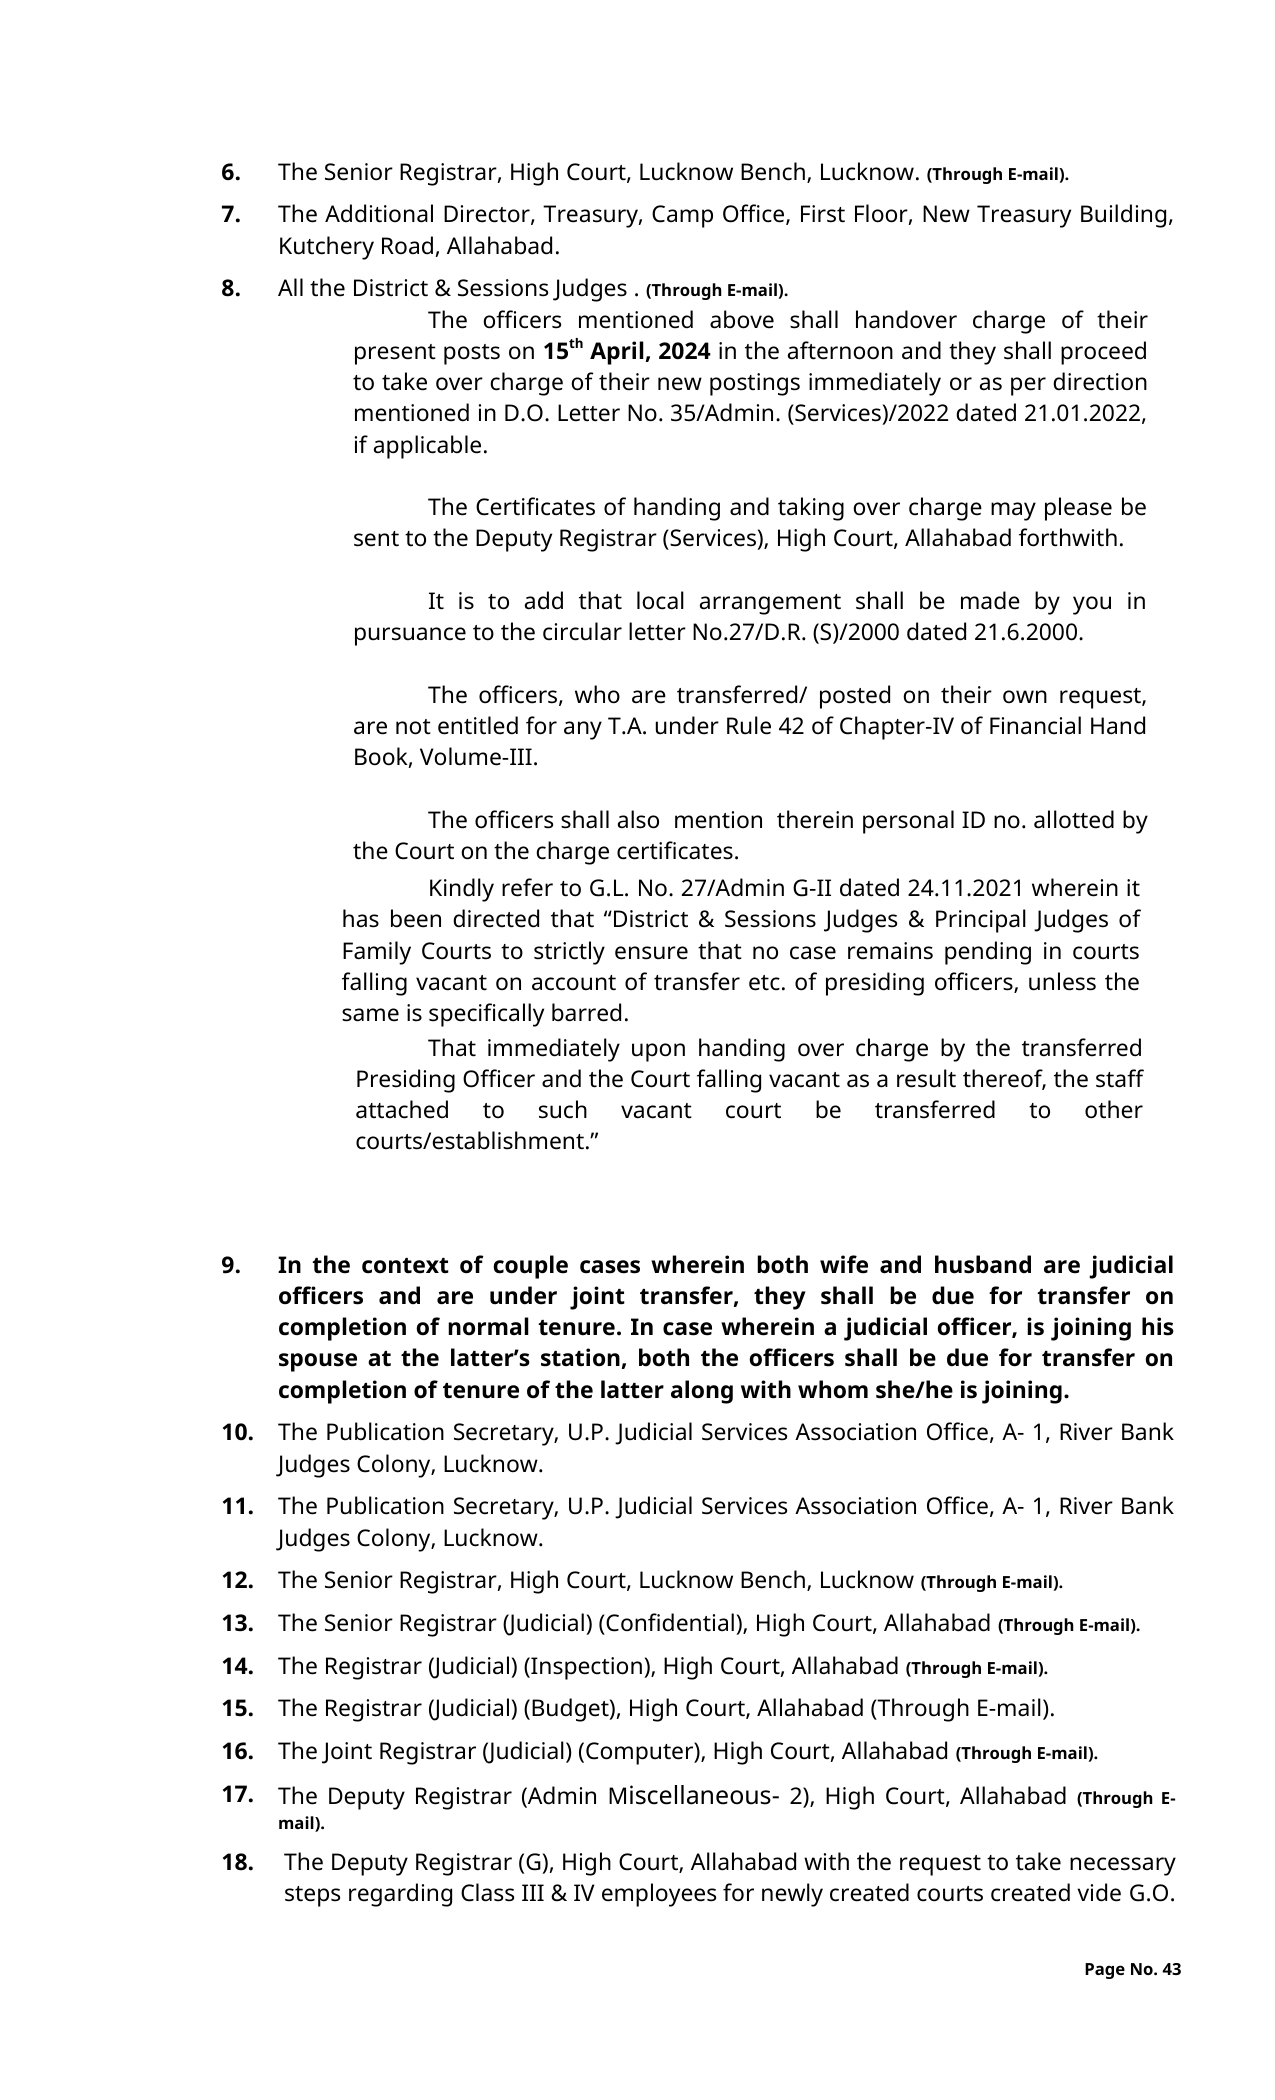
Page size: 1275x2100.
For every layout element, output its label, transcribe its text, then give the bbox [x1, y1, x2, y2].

table_cell The Deputy Registrar (G), High Court, Allahabad with the request to take necessary steps regarding Class III & IV employees for newly created courts created vide G.O. [272, 1840, 1181, 1914]
table_cell The Additional Director, Treasury, Camp Office, First Floor, New Treasury Building, Kutchery Road, Allahabad. [272, 193, 1181, 267]
table_cell [215, 267, 272, 1243]
table_cell The Senior Registrar, High Court, Lucknow Bench, Lucknow (Through E-mail). [272, 1559, 1181, 1601]
table_cell The Deputy Registrar (Admin Miscellaneous- 2), High Court, Allahabad (Through E-mail). [272, 1772, 1181, 1840]
table_cell The Senior Registrar (Judicial) (Confidential), High Court, Allahabad (Through E-mail). [272, 1601, 1181, 1644]
table_cell [215, 193, 272, 267]
table_cell [215, 1559, 272, 1601]
table_cell [215, 1687, 272, 1729]
table_cell [215, 1601, 272, 1644]
table_cell The Registrar (Judicial) (Inspection), High Court, Allahabad (Through E-mail). [272, 1644, 1181, 1687]
table_cell [215, 1729, 272, 1772]
table_cell The Registrar (Judicial) (Budget), High Court, Allahabad (Through E-mail). [272, 1687, 1181, 1729]
table_cell [215, 1485, 272, 1558]
table_cell All the District & Sessions Judges . (Through E-mail). The officers mentioned above shall handover charge of their present posts on 15th April, 2024 in the afternoon and they shall proceed to take over charge of their new postings immediately or as per direction mentioned in D.O. Letter No. 35/Admin. (Services)/2022 dated 21.01.2022, if applicable. The Certificates of handing and taking over charge may please be sent to the Deputy Registrar (Services), High Court, Allahabad forthwith. It is to add that local arrangement shall be made by you in pursuance to the circular letter No.27/D.R. (S)/2000 dated 21.6.2000. The officers, who are transferred/ posted on their own request, are not entitled for any T.A. under Rule 42 of Chapter-IV of Financial Hand Book, Volume-III. The officers shall also mention therein personal ID no. allotted by the Court on the charge certificates. Kindly refer to G.L. No. 27/Admin G-II dated 24.11.2021 wherein it has been directed that “District & Sessions Judges & Principal Judges of Family Courts to strictly ensure that no case remains pending in courts falling vacant on account of transfer etc. of presiding officers, unless the same is specifically barred. That immediately upon handing over charge by the transferred Presiding Officer and the Court falling vacant as a result thereof, the staff attached to such vacant court be transferred to other courts/establishment.” [272, 267, 1181, 1243]
table_cell [215, 1840, 272, 1914]
table_cell The Joint Registrar (Judicial) (Computer), High Court, Allahabad (Through E-mail). [272, 1729, 1181, 1772]
table_cell The Publication Secretary, U.P. Judicial Services Association Office, A- 1, River Bank Judges Colony, Lucknow. [272, 1485, 1181, 1558]
table_cell [215, 1243, 272, 1411]
table_cell [215, 1411, 272, 1484]
table_cell The Publication Secretary, U.P. Judicial Services Association Office, A- 1, River Bank Judges Colony, Lucknow. [272, 1411, 1181, 1484]
table_cell In the context of couple cases wherein both wife and husband are judicial officers and are under joint transfer, they shall be due for transfer on completion of normal tenure. In case wherein a judicial officer, is joining his spouse at the latter’s station, both the officers shall be due for transfer on completion of tenure of the latter along with whom she/he is joining. [272, 1243, 1181, 1411]
table_cell [215, 1644, 272, 1687]
table_cell [215, 150, 272, 193]
table_cell [215, 1772, 272, 1840]
table_cell The Senior Registrar, High Court, Lucknow Bench, Lucknow. (Through E-mail). [272, 150, 1181, 193]
